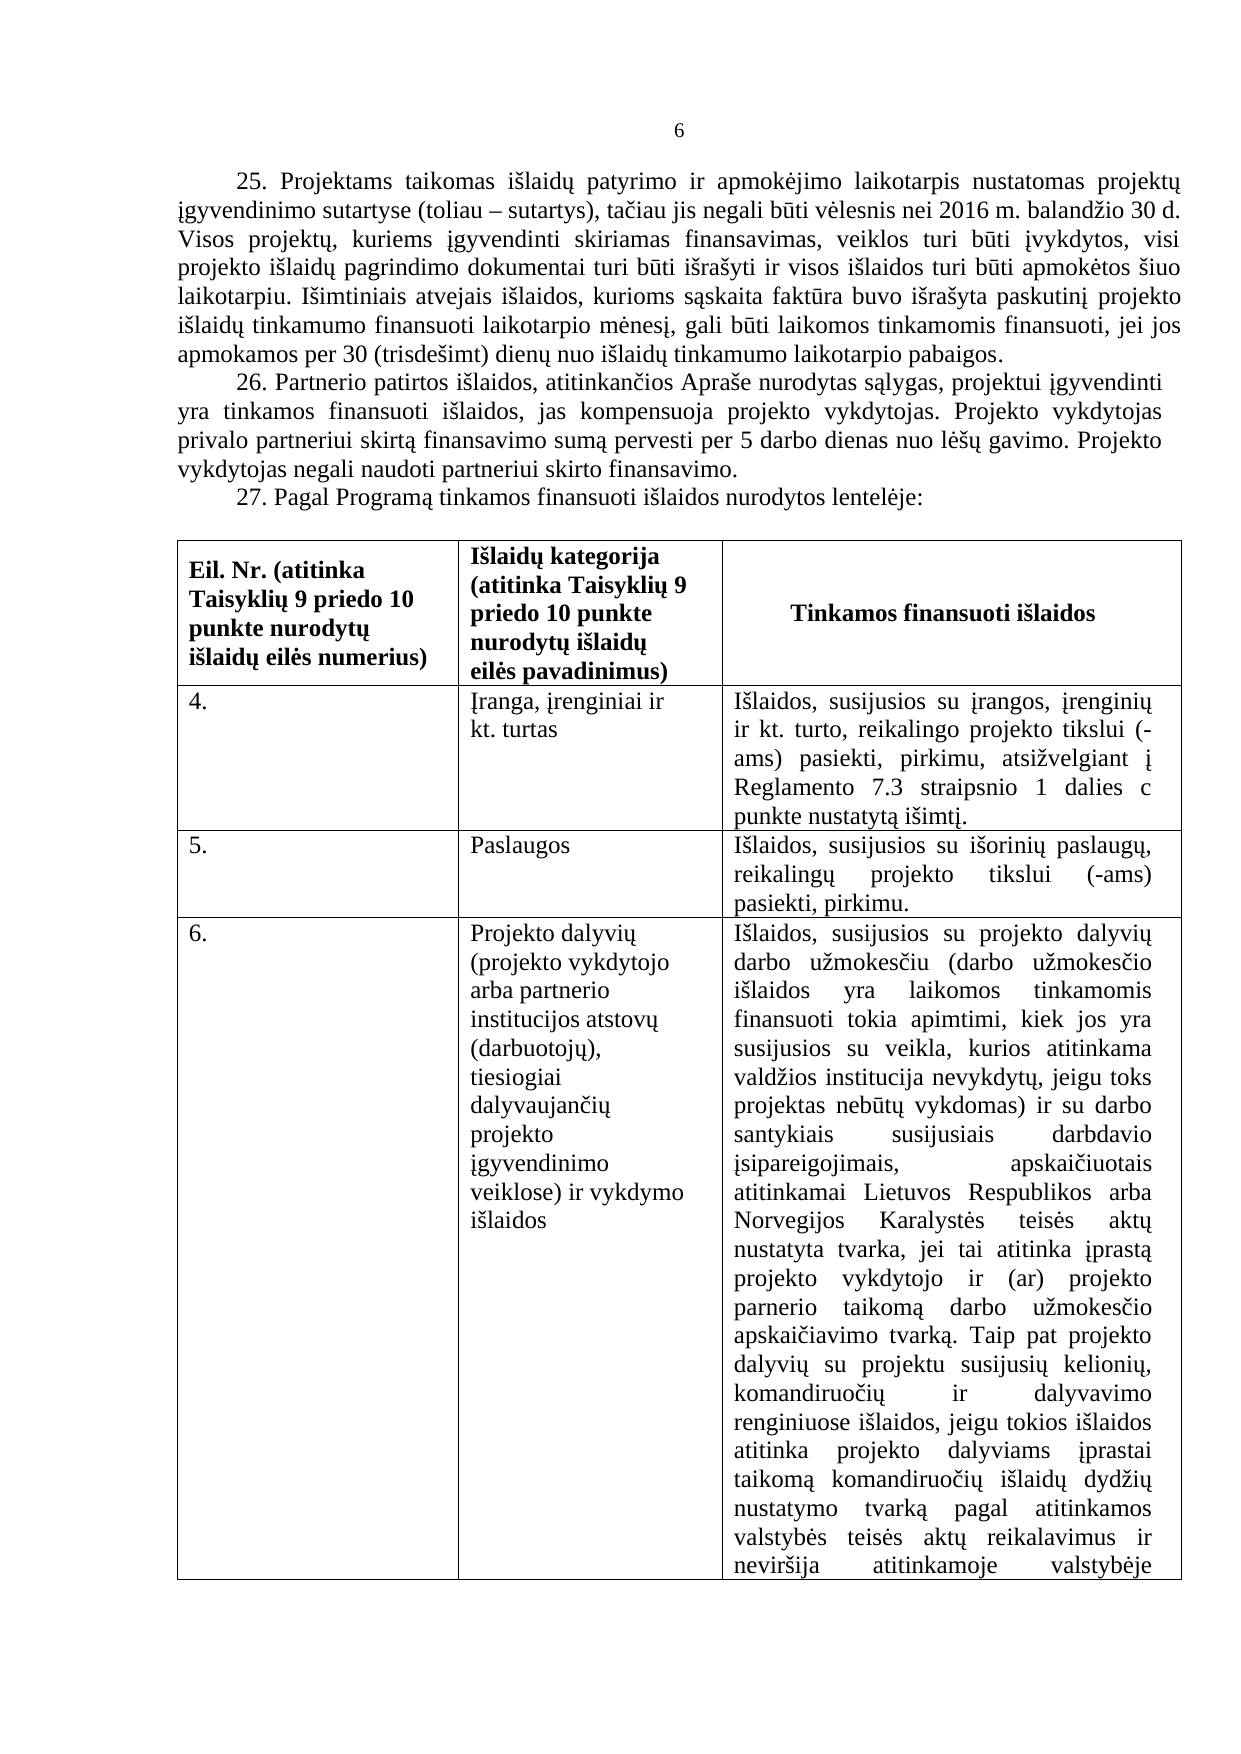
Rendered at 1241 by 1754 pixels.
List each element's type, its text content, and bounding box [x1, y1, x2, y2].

text 27. Pagal Programą tinkamos finansuoti išlaidos nurodytos lentelėje: [177, 482, 1163, 511]
table_cell 6. [178, 918, 458, 1579]
table_cell Projekto dalyvių (projekto vykdytojo arba partnerio institucijos atstovų (darbuotojų), tiesiogiai dalyvaujančių projekto įgyvendinimo veiklose) ir vykdymo išlaidos [459, 918, 722, 1579]
table_cell 5. [178, 831, 458, 917]
table_header Išlaidų kategorija (atitinka Taisyklių 9 priedo 10 punkte nurodytų išlaidų eilės pavadinimus) [459, 541, 722, 685]
text 25. Projektams taikomas išlaidų patyrimo ir apmokėjimo laikotarpis nustatomas projektų įgyvendinimo sutartyse (toliau – sutartys), tačiau jis negali būti vėlesnis nei 2016 m. balandžio 30 d. Visos projektų, kuriems įgyvendinti skiriamas finansavimas, veiklos turi būti įvykdytos, visi projekto išlaidų pagrindimo dokumentai turi būti išrašyti ir visos išlaidos turi būti apmokėtos šiuo laikotarpiu. Išimtiniais atvejais išlaidos, kurioms sąskaita faktūra buvo išrašyta paskutinį projekto išlaidų tinkamumo finansuoti laikotarpio mėnesį, gali būti laikomos tinkamomis finansuoti, jei jos apmokamos per 30 (trisdešimt) dienų nuo išlaidų tinkamumo laikotarpio pabaigos. [177, 166, 1181, 367]
table_cell Paslaugos [459, 831, 722, 917]
table_cell Išlaidos, susijusios su išorinių paslaugų, reikalingų projekto tikslui (-ams) pasiekti, pirkimu. [723, 831, 1181, 917]
table_cell Išlaidos, susijusios su įrangos, įrenginių ir kt. turto, reikalingo projekto tikslui (-ams) pasiekti, pirkimu, atsižvelgiant į Reglamento 7.3 straipsnio 1 dalies c punkte nustatytą išimtį. [723, 686, 1181, 829]
table_cell Išlaidos, susijusios su projekto dalyvių darbo užmokesčiu (darbo užmokesčio išlaidos yra laikomos tinkamomis finansuoti tokia apimtimi, kiek jos yra susijusios su veikla, kurios atitinkama valdžios institucija nevykdytų, jeigu toks projektas nebūtų vykdomas) ir su darbo santykiais susijusiais darbdavio įsipareigojimais, apskaičiuotais atitinkamai Lietuvos Respublikos arba Norvegijos Karalystės teisės aktų nustatyta tvarka, jei tai atitinka įprastą projekto vykdytojo ir (ar) projekto parnerio taikomą darbo užmokesčio apskaičiavimo tvarką. Taip pat projekto dalyvių su projektu susijusių kelionių, komandiruočių ir dalyvavimo renginiuose išlaidos, jeigu tokios išlaidos atitinka projekto dalyviams įprastai taikomą komandiruočių išlaidų dydžių nustatymo tvarką pagal atitinkamos valstybės teisės aktų reikalavimus ir neviršija atitinkamoje valstybėje [723, 918, 1181, 1579]
text 26. Partnerio patirtos išlaidos, atitinkančios Apraše nurodytas sąlygas, projektui įgyvendinti yra tinkamos finansuoti išlaidos, jas kompensuoja projekto vykdytojas. Projekto vykdytojas privalo partneriui skirtą finansavimo sumą pervesti per 5 darbo dienas nuo lėšų gavimo. Projekto vykdytojas negali naudoti partneriui skirto finansavimo. [177, 367, 1163, 482]
table_cell Įranga, įrenginiai ir kt. turtas [459, 686, 722, 829]
table_header Eil. Nr. (atitinka Taisyklių 9 priedo 10 punkte nurodytų išlaidų eilės numerius) [178, 541, 458, 685]
table_cell 4. [178, 686, 458, 829]
table_header Tinkamos finansuoti išlaidos [723, 541, 1181, 685]
